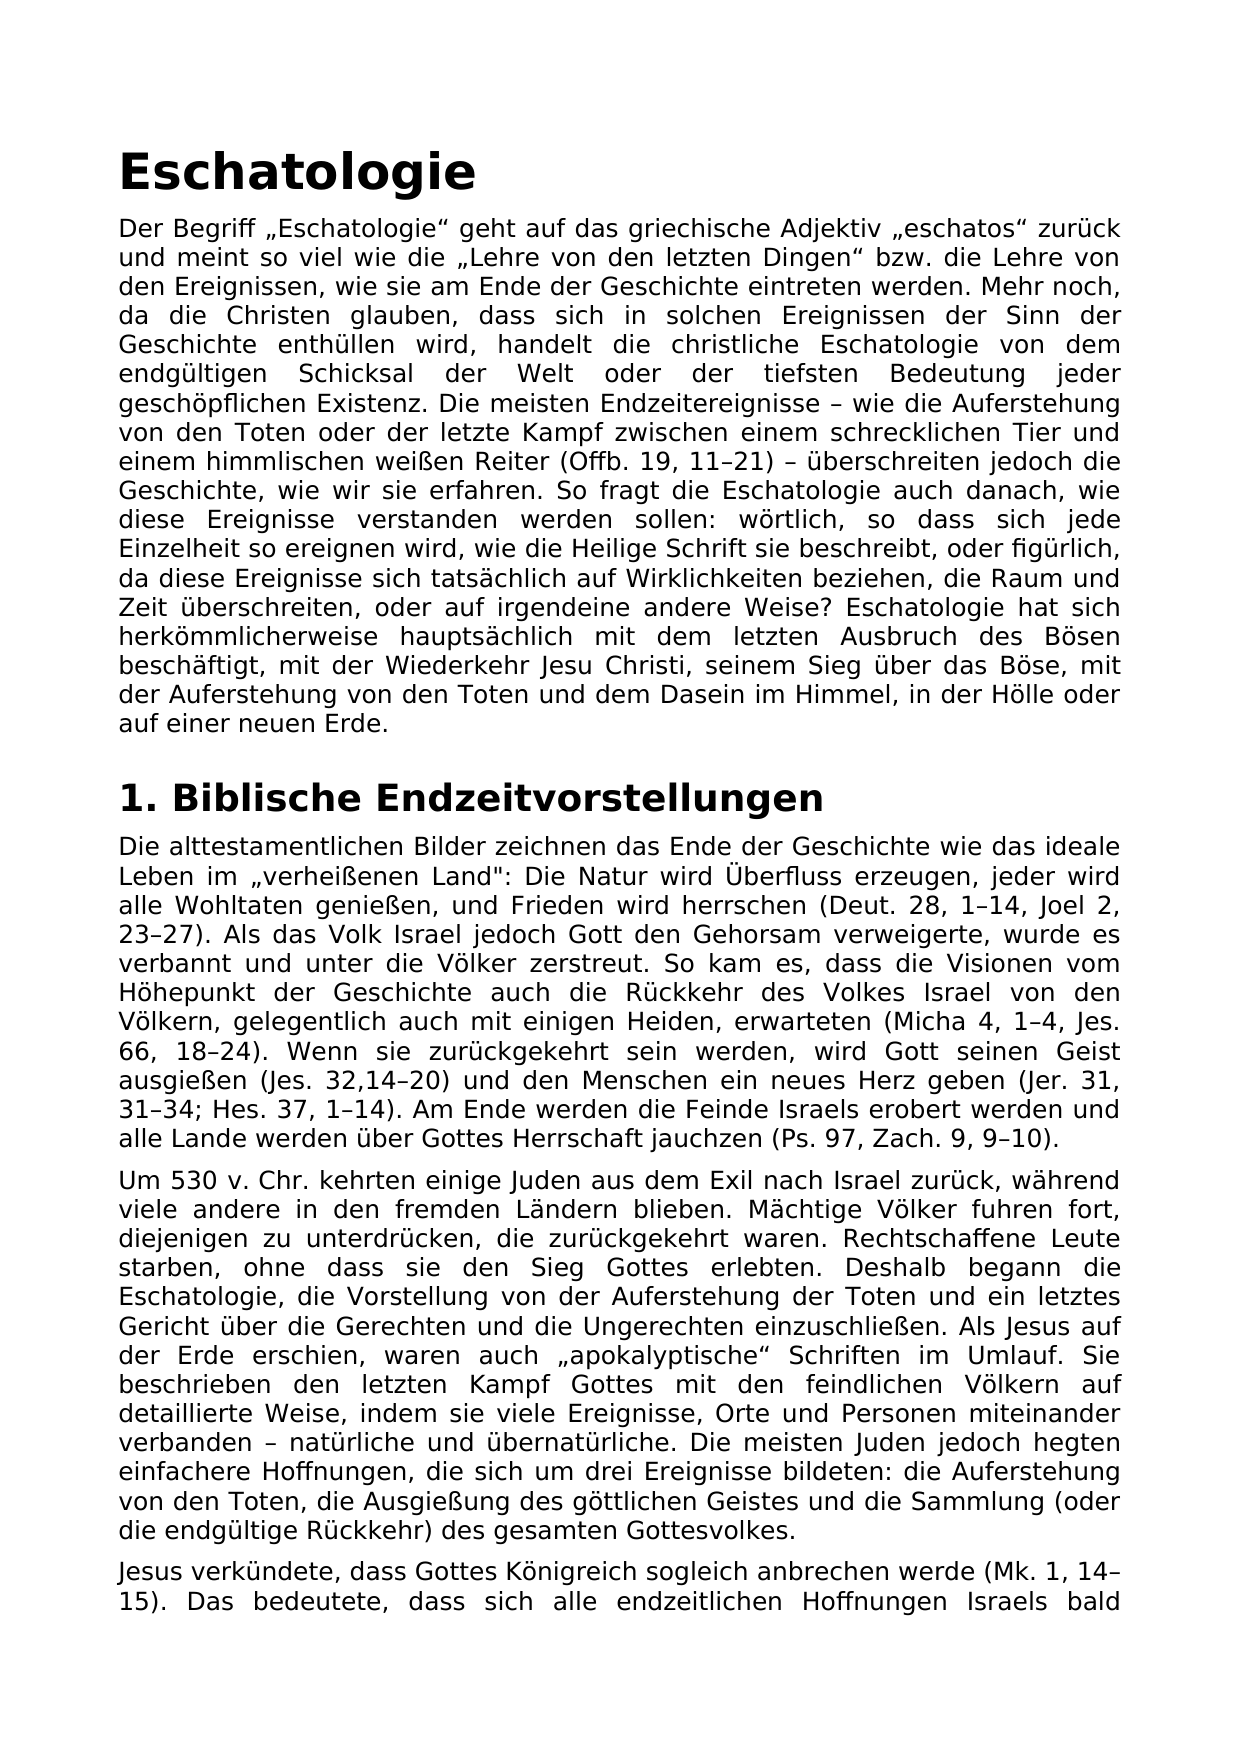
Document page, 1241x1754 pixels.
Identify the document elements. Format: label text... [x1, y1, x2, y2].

subtitle Eschatologie [118, 143, 1122, 201]
text Der Begriff „Eschatologie“ geht auf das griechische Adjektiv „eschatos“ zurück und meint so viel wie die „Lehre von den letzten Dingen“ bzw. die Lehre von den Ereignissen, wie sie am Ende der Geschichte eintreten werden. Mehr noch, da die Christen glauben, dass sich in solchen Ereignissen der Sinn der Geschichte enthüllen wird, handelt die christliche Eschatologie von dem endgültigen Schicksal der Welt oder der tiefsten Bedeutung jeder geschöpflichen Existenz. Die meisten Endzeitereignisse – wie die Auferstehung von den Toten oder der letzte Kampf zwischen einem schrecklichen Tier und einem himmlischen weißen Reiter (Offb. 19, 11–21) – überschreiten jedoch die Geschichte, wie wir sie erfahren. So fragt die Eschatologie auch danach, wie diese Ereignisse verstanden werden sollen: wörtlich, so dass sich jede Einzelheit so ereignen wird, wie die Heilige Schrift sie beschreibt, oder figürlich, da diese Ereignisse sich tatsächlich auf Wirklichkeiten beziehen, die Raum und Zeit überschreiten, oder auf irgendeine andere Weise? Eschatologie hat sich herkömmlicherweise hauptsächlich mit dem letzten Ausbruch des Bösen beschäftigt, mit der Wiederkehr Jesu Christi, seinem Sieg über das Böse, mit der Auferstehung von den Toten und dem Dasein im Himmel, in der Hölle oder auf einer neuen Erde. [118, 214, 1122, 739]
text Jesus verkündete, dass Gottes Königreich sogleich anbrechen werde (Mk. 1, 14–15). Das bedeutete, dass sich alle endzeitlichen Hoffnungen Israels bald [118, 1557, 1122, 1616]
text Um 530 v. Chr. kehrten einige Juden aus dem Exil nach Israel zurück, während viele andere in den fremden Ländern blieben. Mächtige Völker fuhren fort, diejenigen zu unterdrücken, die zurückgekehrt waren. Rechtschaffene Leute starben, ohne dass sie den Sieg Gottes erlebten. Deshalb begann die Eschatologie, die Vorstellung von der Auferstehung der Toten und ein letztes Gericht über die Gerechten und die Ungerechten einzuschließen. Als Jesus auf der Erde erschien, waren auch „apokalyptische“ Schriften im Umlauf. Sie beschrieben den letzten Kampf Gottes mit den feindlichen Völkern auf detaillierte Weise, indem sie viele Ereignisse, Orte und Personen miteinander verbanden – natürliche und übernatürliche. Die meisten Juden jedoch hegten einfachere Hoffnungen, die sich um drei Ereignisse bildeten: die Auferstehung von den Toten, die Ausgießung des göttlichen Geistes und die Sammlung (oder die endgültige Rückkehr) des gesamten Gottesvolkes. [118, 1166, 1122, 1545]
subtitle 1. Biblische Endzeitvorstellungen [118, 776, 1122, 820]
text Die alttestamentlichen Bilder zeichnen das Ende der Geschichte wie das ideale Leben im „verheißenen Land": Die Natur wird Überfluss erzeugen, jeder wird alle Wohltaten genießen, und Frieden wird herrschen (Deut. 28, 1–14, Joel 2, 23–27). Als das Volk Israel jedoch Gott den Gehorsam verweigerte, wurde es verbannt und unter die Völker zerstreut. So kam es, dass die Visionen vom Höhepunkt der Geschichte auch die Rückkehr des Volkes Israel von den Völkern, gelegentlich auch mit einigen Heiden, erwarteten (Micha 4, 1–4, Jes. 66, 18–24). Wenn sie zurückgekehrt sein werden, wird Gott seinen Geist ausgießen (Jes. 32,14–20) und den Menschen ein neues Herz geben (Jer. 31, 31–34; Hes. 37, 1–14). Am Ende werden die Feinde Israels erobert werden und alle Lande werden über Gottes Herrschaft jauchzen (Ps. 97, Zach. 9, 9–10). [118, 832, 1122, 1153]
